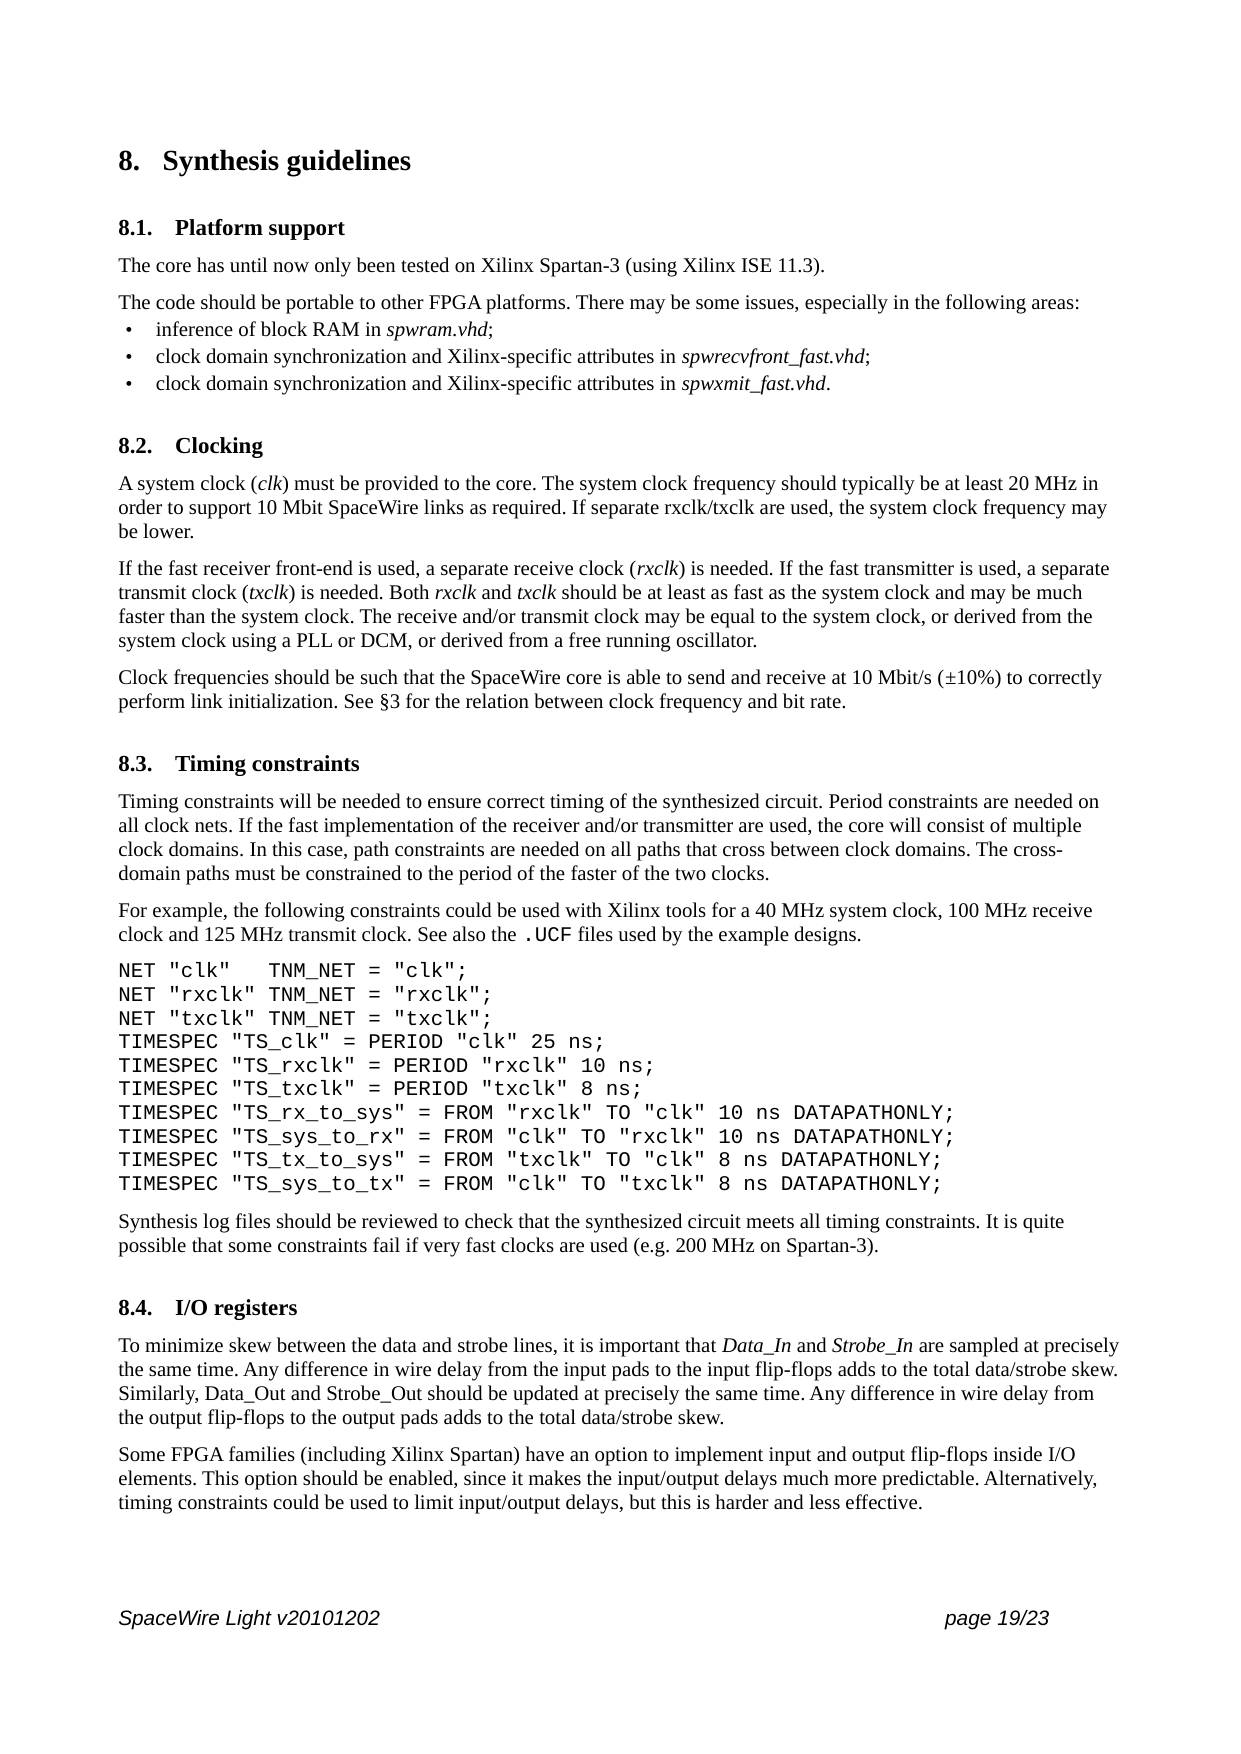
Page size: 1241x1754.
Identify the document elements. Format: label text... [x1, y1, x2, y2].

text TIMESPEC "TS_rx_to_sys" = FROM "rxclk" TO "clk" 10 ns DATAPATHONLY; [118, 1102, 1122, 1126]
text If the fast receiver front-end is used, a separate receive clock (rxclk) is needed. If the fast transmitter is used, a separate transmit clock (txclk) is needed. Both rxclk and txclk should be at least as fast as the system clock and may be much faster than the system clock. The receive and/or transmit clock may be equal to the system clock, or derived from the system clock using a PLL or DCM, or derived from a free running oscillator. [118, 556, 1122, 652]
text TIMESPEC "TS_rxclk" = PERIOD "rxclk" 10 ns; [118, 1055, 1122, 1078]
text Clock frequencies should be such that the SpaceWire core is able to send and receive at 10 Mbit/s (±10%) to correctly perform link initialization. See §3 for the relation between clock frequency and bit rate. [118, 665, 1122, 713]
text NET "rxclk" TNM_NET = "rxclk"; [118, 984, 1122, 1007]
text For example, the following constraints could be used with Xilinx tools for a 40 MHz system clock, 100 MHz receive clock and 125 MHz transmit clock. See also the .UCF files used by the example designs. [118, 898, 1122, 948]
text To minimize skew between the data and strobe lines, it is important that Data_In and Strobe_In are sampled at precisely the same time. Any difference in wire delay from the input pads to the input flip-flops adds to the total data/strobe skew. Similarly, Data_Out and Strobe_Out should be updated at precisely the same time. Any difference in wire delay from the output flip-flops to the output pads adds to the total data/strobe skew. [118, 1333, 1122, 1429]
list inference of block RAM in spwram.vhd; [126, 317, 1122, 341]
list clock domain synchronization and Xilinx-specific attributes in spwxmit_fast.vhd. [126, 371, 1122, 395]
text TIMESPEC "TS_sys_to_tx" = FROM "clk" TO "txclk" 8 ns DATAPATHONLY; [118, 1173, 1122, 1197]
text A system clock (clk) must be provided to the core. The system clock frequency should typically be at least 20 MHz in order to support 10 Mbit SpaceWire links as required. If separate rxclk/txclk are used, the system clock frequency may be lower. [118, 471, 1122, 543]
text TIMESPEC "TS_txclk" = PERIOD "txclk" 8 ns; [118, 1078, 1122, 1102]
text TIMESPEC "TS_clk" = PERIOD "clk" 25 ns; [118, 1031, 1122, 1055]
subtitle Clocking [118, 432, 1122, 459]
subtitle Timing constraints [118, 750, 1122, 777]
text TIMESPEC "TS_sys_to_rx" = FROM "clk" TO "rxclk" 10 ns DATAPATHONLY; [118, 1126, 1122, 1149]
text Timing constraints will be needed to ensure correct timing of the synthesized circuit. Period constraints are needed on all clock nets. If the fast implementation of the receiver and/or transmitter are used, the core will consist of multiple clock domains. In this case, path constraints are needed on all paths that cross between clock domains. The cross-domain paths must be constrained to the period of the faster of the two clocks. [118, 789, 1122, 885]
list clock domain synchronization and Xilinx-specific attributes in spwrecvfront_fast.vhd; [126, 344, 1122, 368]
text NET "clk" TNM_NET = "clk"; [118, 960, 1122, 984]
subtitle Platform support [118, 214, 1122, 241]
subtitle Synthesis guidelines [118, 143, 1122, 177]
text NET "txclk" TNM_NET = "txclk"; [118, 1007, 1122, 1031]
text Some FPGA families (including Xilinx Spartan) have an option to implement input and output flip-flops inside I/O elements. This option should be enabled, since it makes the input/output delays much more predictable. Alternatively, timing constraints could be used to limit input/output delays, but this is harder and less effective. [118, 1442, 1122, 1514]
text The code should be portable to other FPGA platforms. There may be some issues, especially in the following areas: [118, 289, 1122, 314]
subtitle I/O registers [118, 1294, 1122, 1321]
text The core has until now only been tested on Xilinx Spartan-3 (using Xilinx ISE 11.3). [118, 253, 1122, 277]
text Synthesis log files should be reviewed to check that the synthesized circuit meets all timing constraints. It is quite possible that some constraints fail if very fast clocks are used (e.g. 200 MHz on Spartan-3). [118, 1209, 1122, 1257]
text TIMESPEC "TS_tx_to_sys" = FROM "txclk" TO "clk" 8 ns DATAPATHONLY; [118, 1149, 1122, 1173]
